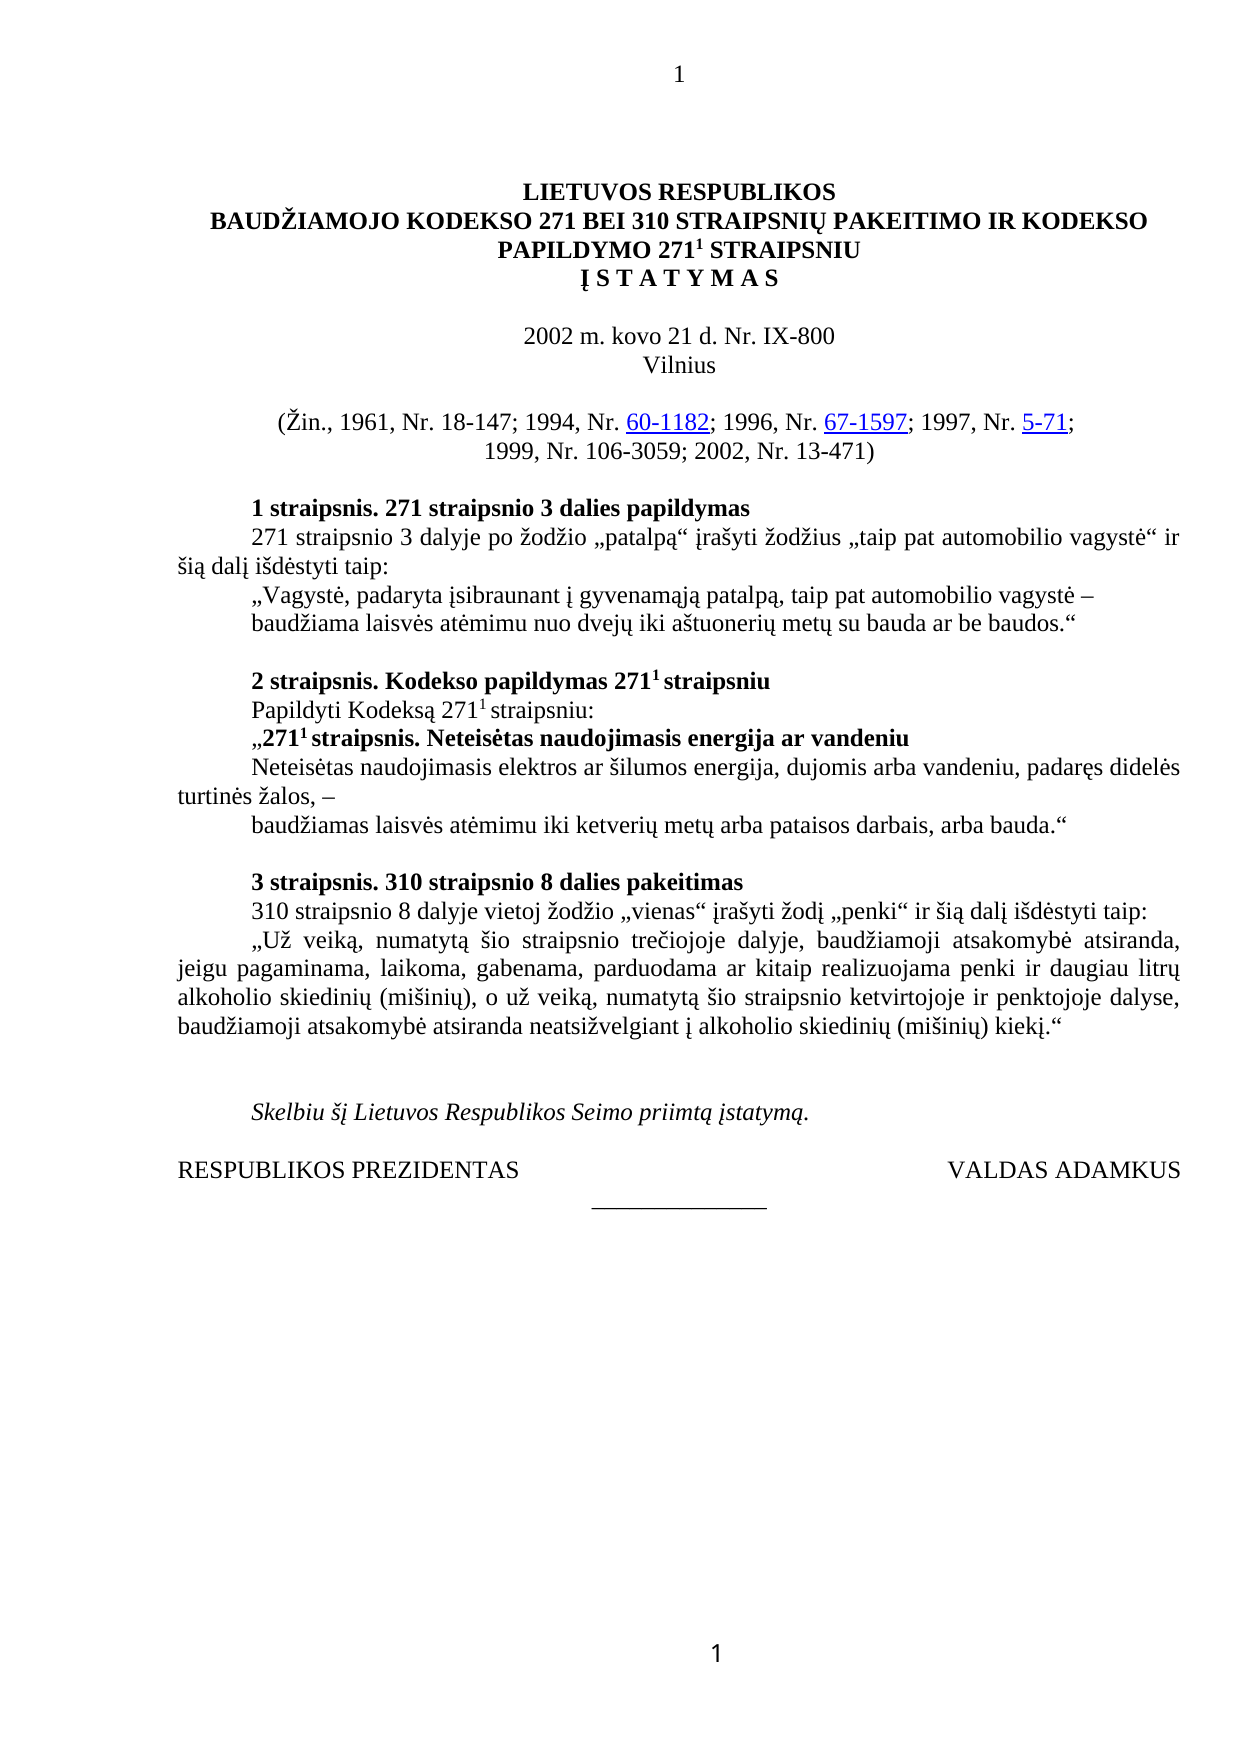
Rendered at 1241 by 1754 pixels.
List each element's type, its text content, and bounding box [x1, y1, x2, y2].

text 2002 m. kovo 21 d. Nr. IX-800 [177, 321, 1181, 350]
text baudžiamas laisvės atėmimu iki ketverių metų arba pataisos darbais, arba bauda.“ [177, 810, 1181, 838]
text Vilnius [177, 350, 1181, 378]
text 2 straipsnis. Kodekso papildymas 2711 straipsniu [177, 666, 1181, 695]
text 1 straipsnis. 271 straipsnio 3 dalies papildymas [177, 493, 1181, 522]
text Skelbiu šį Lietuvos Respublikos Seimo priimtą įstatymą. [177, 1097, 1181, 1126]
text 1999, Nr. 106-3059; 2002, Nr. 13-471) [177, 436, 1181, 465]
text „2711 straipsnis. Neteisėtas naudojimasis energija ar vandeniu [177, 723, 1181, 752]
text 3 straipsnis. 310 straipsnio 8 dalies pakeitimas [177, 867, 1181, 896]
text baudžiama laisvės atėmimu nuo dvejų iki aštuonerių metų su bauda ar be baudos.“ [177, 608, 1181, 637]
text RESPUBLIKOS PREZIDENTAS VALDAS ADAMKUS [177, 1155, 1181, 1183]
text „Vagystė, padaryta įsibraunant į gyvenamąją patalpą, taip pat automobilio vagystė – [177, 580, 1181, 608]
text BAUDŽIAMOJO KODEKSO 271 BEI 310 STRAIPSNIŲ PAKEITIMO IR KODEKSO PAPILDYMO 2711 STRAIPSNIU [177, 206, 1181, 263]
text Į S T A T Y M A S [177, 263, 1181, 292]
text ______________ [177, 1183, 1181, 1212]
text (Žin., 1961, Nr. 18-147; 1994, Nr. 60-1182; 1996, Nr. 67-1597; 1997, Nr. 5-71; [177, 407, 1181, 436]
text Papildyti Kodeksą 2711 straipsniu: [177, 695, 1181, 723]
text LIETUVOS RESPUBLIKOS [177, 177, 1181, 206]
text 271 straipsnio 3 dalyje po žodžio „patalpą“ įrašyti žodžius „taip pat automobilio vagystė“ ir šią dalį išdėstyti taip: [177, 522, 1181, 580]
text „Už veiką, numatytą šio straipsnio trečiojoje dalyje, baudžiamoji atsakomybė atsiranda, jeigu pagaminama, laikoma, gabenama, parduodama ar kitaip realizuojama penki ir daugiau litrų alkoholio skiedinių (mišinių), o už veiką, numatytą šio straipsnio ketvirtojoje ir penktojoje dalyse, baudžiamoji atsakomybė atsiranda neatsižvelgiant į alkoholio skiedinių (mišinių) kiekį.“ [177, 925, 1181, 1040]
text Neteisėtas naudojimasis elektros ar šilumos energija, dujomis arba vandeniu, padaręs didelės turtinės žalos, – [177, 752, 1181, 810]
text 310 straipsnio 8 dalyje vietoj žodžio „vienas“ įrašyti žodį „penki“ ir šią dalį išdėstyti taip: [177, 896, 1181, 925]
